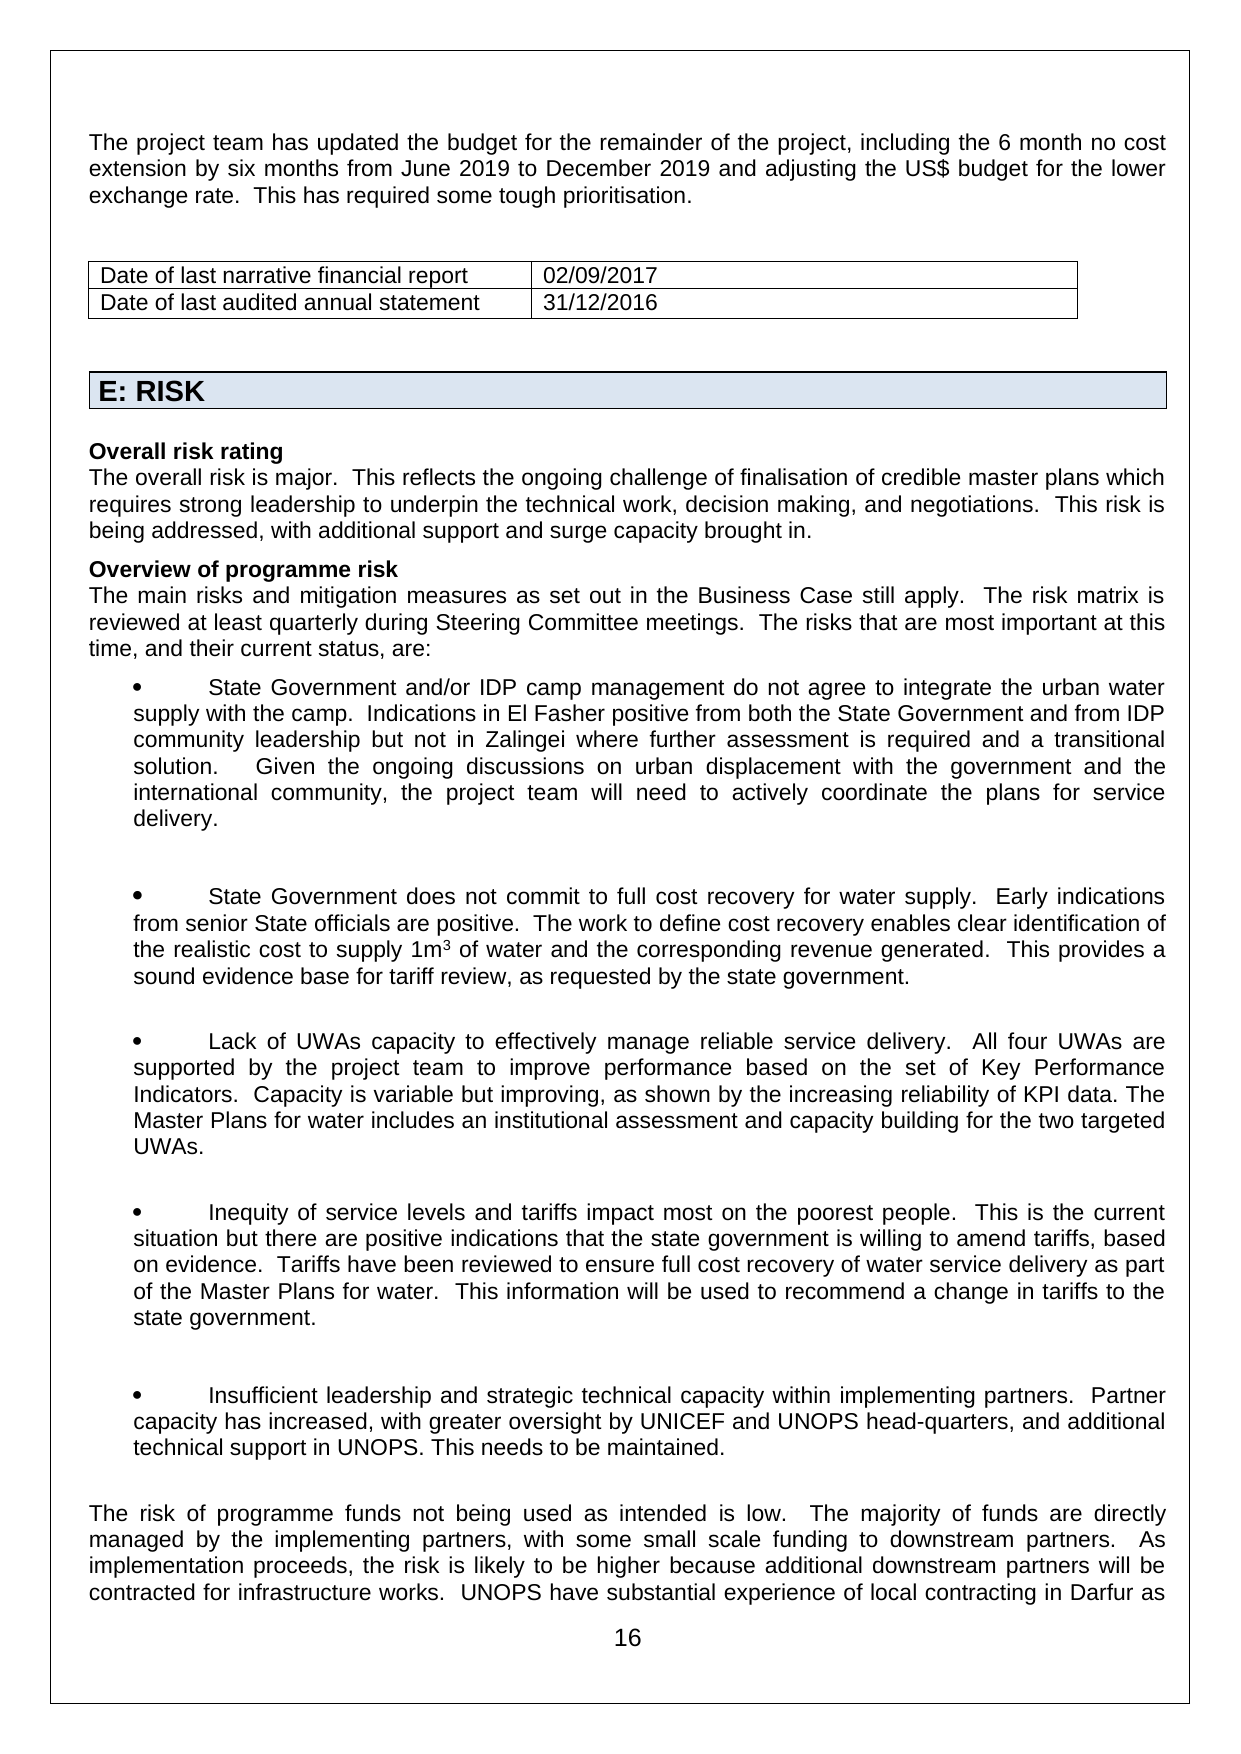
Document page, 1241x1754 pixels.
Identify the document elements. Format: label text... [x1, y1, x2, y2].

table_cell Date of last audited annual statement [89, 289, 531, 318]
text The risk of programme funds not being used as intended is low. The majority of funds are directly managed by the implementing partners, with some small scale funding to downstream partners. As implementation proceeds, the risk is likely to be higher because additional downstream partners will be contracted for infrastructure works. UNOPS have substantial experience of local contracting in Darfur as [89, 1499, 1167, 1605]
text Overview of programme risk [89, 556, 1167, 582]
list State Government and/or IDP camp management do not agree to integrate the urban water supply with the camp. Indications in El Fasher positive from both the State Government and from IDP community leadership but not in Zalingei where further assessment is required and a transitional solution. Given the ongoing discussions on urban displacement with the government and the international community, the project team will need to actively coordinate the plans for service delivery. [133, 674, 1167, 832]
table_cell 31/12/2016 [532, 289, 1077, 318]
text The main risks and mitigation measures as set out in the Business Case still apply. The risk matrix is reviewed at least quarterly during Steering Committee meetings. The risks that are most important at this time, and their current status, are: [89, 582, 1167, 661]
list State Government does not commit to full cost recovery for water supply. Early indications from senior State officials are positive. The work to define cost recovery enables clear identification of the realistic cost to supply 1m3 of water and the corresponding revenue generated. This provides a sound evidence base for tariff review, as requested by the state government. [133, 883, 1167, 989]
text The project team has updated the budget for the remainder of the project, including the 6 month no cost extension by six months from June 2019 to December 2019 and adjusting the US$ budget for the lower exchange rate. This has required some tough prioritisation. [89, 129, 1167, 208]
text Overall risk rating [89, 438, 1167, 464]
list Inequity of service levels and tariffs impact most on the poorest people. This is the current situation but there are positive indications that the state government is willing to amend tariffs, based on evidence. Tariffs have been reviewed to ensure full cost recovery of water service delivery as part of the Master Plans for water. This information will be used to recommend a change in tariffs to the state government. [133, 1198, 1167, 1330]
table_header Date of last narrative financial report [89, 262, 531, 288]
list Insufficient leadership and strategic technical capacity within implementing partners. Partner capacity has increased, with greater oversight by UNICEF and UNOPS head-quarters, and additional technical support in UNOPS. This needs to be maintained. [133, 1382, 1167, 1461]
subtitle E: RISK [90, 373, 1166, 408]
list Lack of UWAs capacity to effectively manage reliable service delivery. All four UWAs are supported by the project team to improve performance based on the set of Key Performance Indicators. Capacity is variable but improving, as shown by the increasing reliability of KPI data. The Master Plans for water includes an institutional assessment and capacity building for the two targeted UWAs. [133, 1028, 1167, 1160]
table_header 02/09/2017 [532, 262, 1077, 288]
list The overall risk is major. This reflects the ongoing challenge of finalisation of credible master plans which requires strong leadership to underpin the technical work, decision making, and negotiations. This risk is being addressed, with additional support and surge capacity brought in. [89, 464, 1167, 543]
